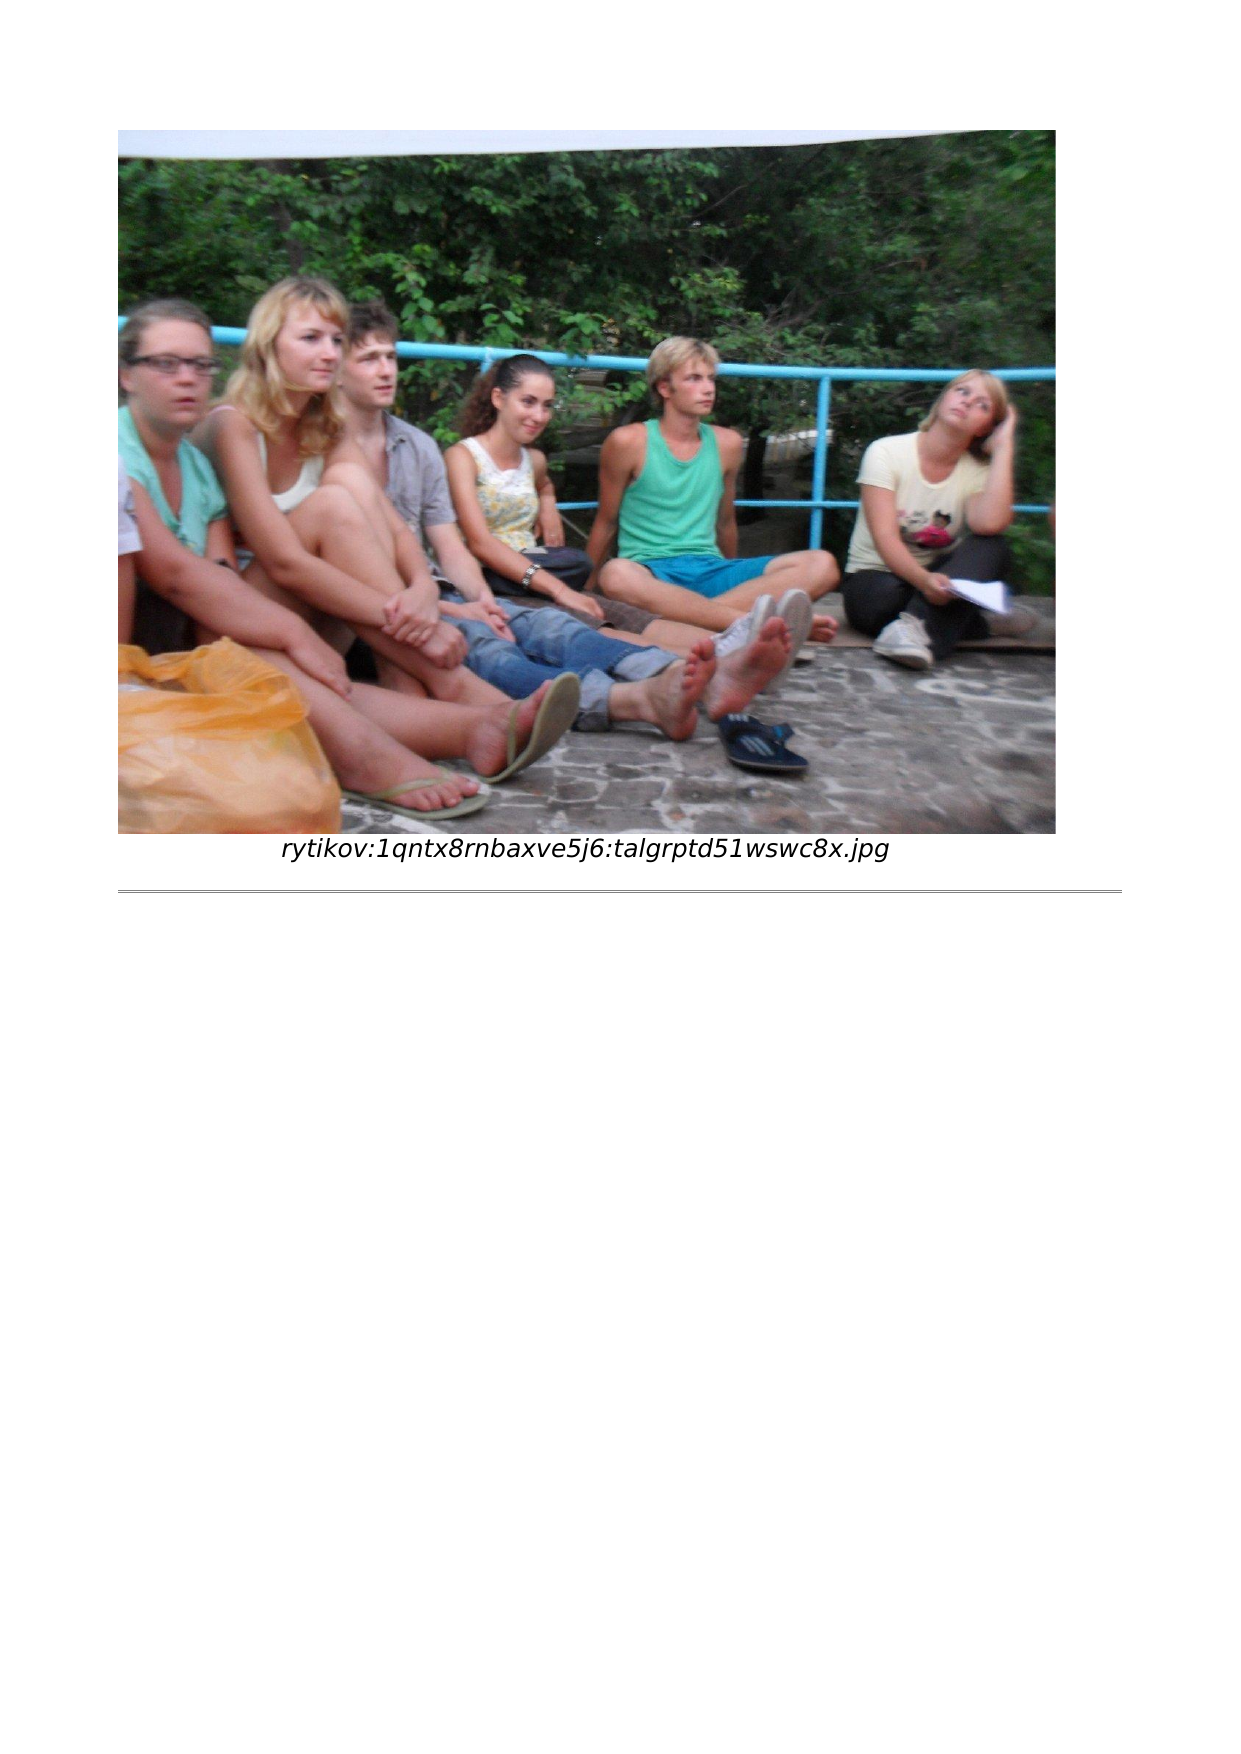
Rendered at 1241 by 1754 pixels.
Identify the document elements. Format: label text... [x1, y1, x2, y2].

text rytikov:1qntx8rnbaxve5j6:talgrptd51wswc8x.jpg [118, 834, 1056, 863]
picture [118, 130, 1056, 834]
